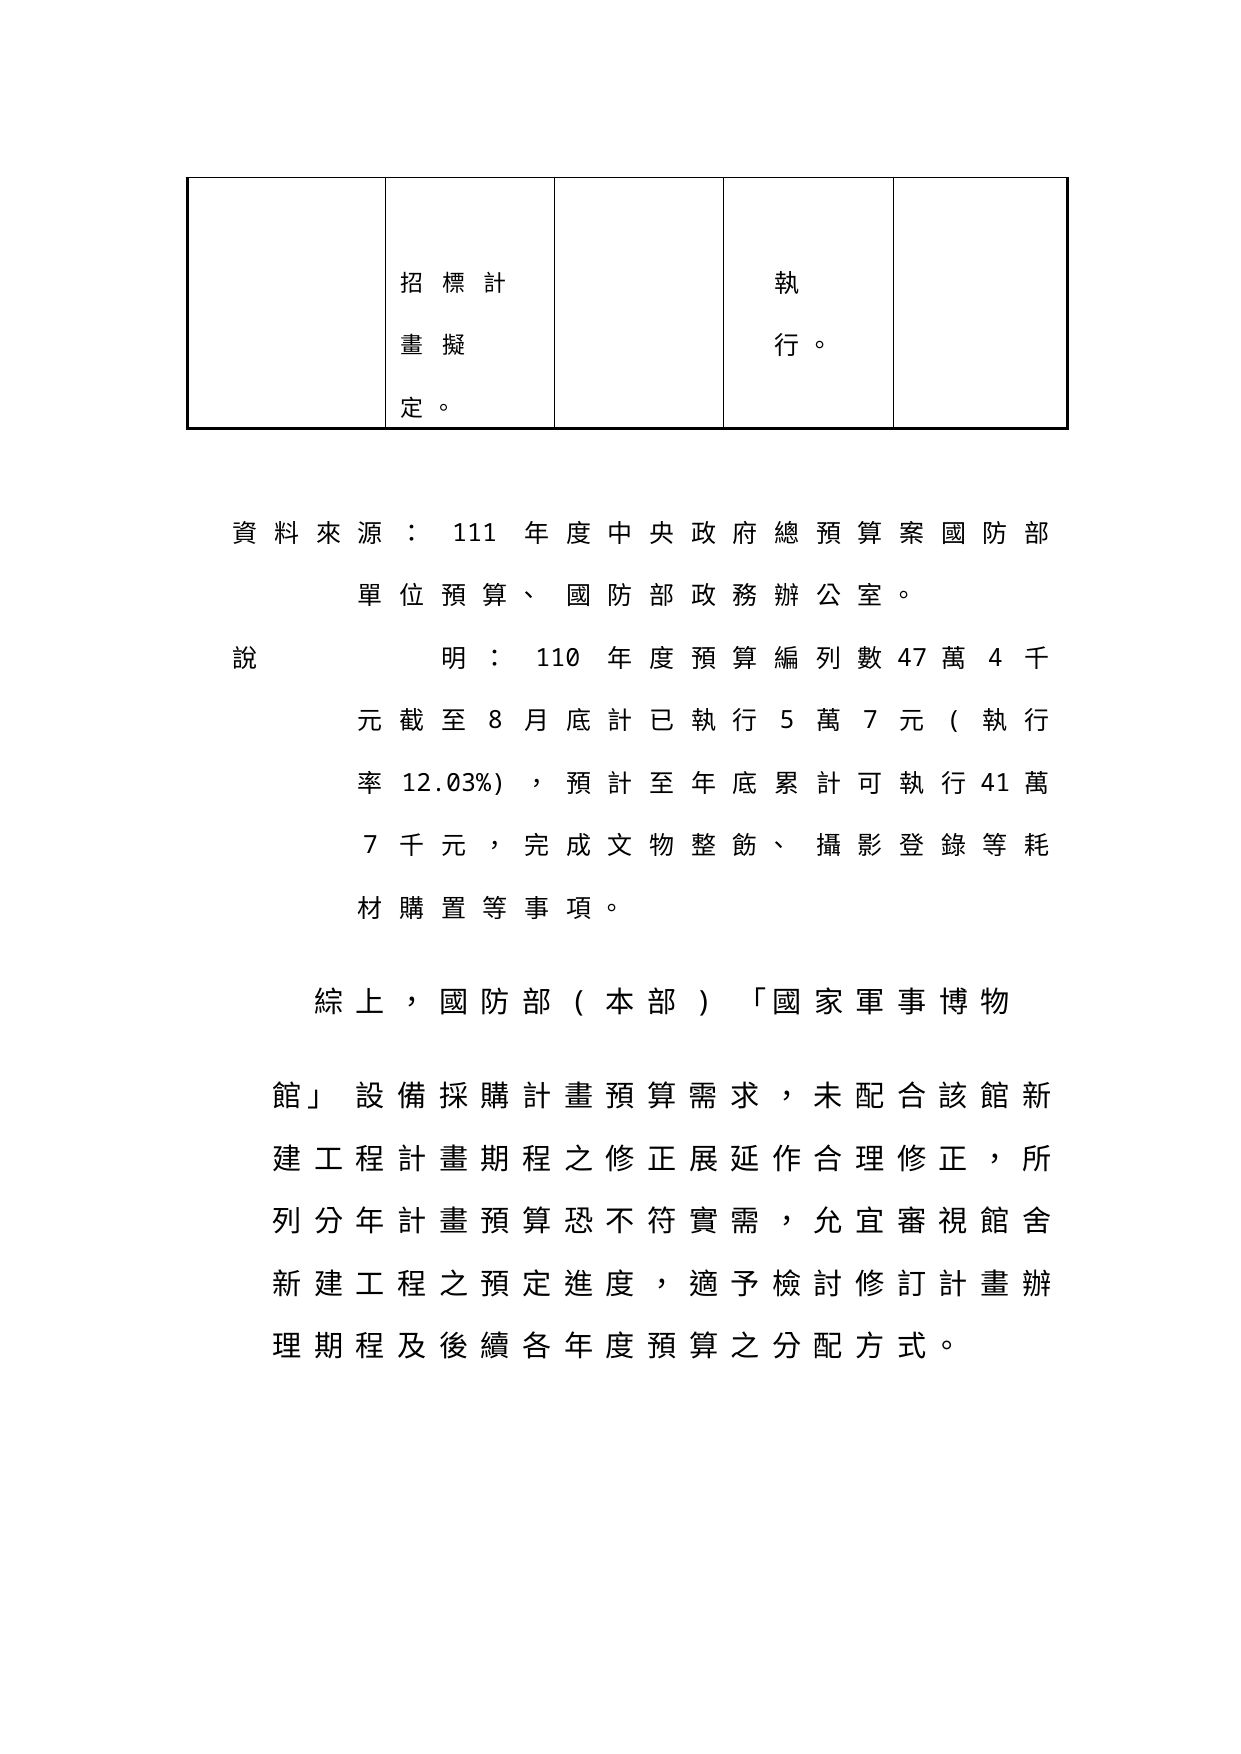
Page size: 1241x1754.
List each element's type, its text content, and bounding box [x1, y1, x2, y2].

table_cell 執行。 [724, 178, 893, 427]
table_cell [189, 178, 385, 427]
table_cell [555, 178, 723, 427]
text 資料來源：111年度中央政府總預算案國防部單位預算、國防部政務辦公室。 [184, 490, 1058, 615]
table_cell 招標計畫擬定。 [386, 178, 554, 427]
text 綜上，國防部(本部)「國家軍事博物館」設備採購計畫預算需求，未配合該館新建工程計畫期程之修正展延作合理修正，所列分年計畫預算恐不符實需，允宜審視館舍新建工程之預定進度，適予檢討修訂計畫辦理期程及後續各年度預算之分配方式。 [242, 927, 1058, 1365]
text 說 明：110年度預算編列數47萬4千元截至8月底計已執行5萬7元(執行率12.03%)，預計至年底累計可執行41萬7千元，完成文物整飭、攝影登錄等耗材購置等事項。 [184, 615, 1058, 927]
table_cell [894, 178, 1066, 427]
